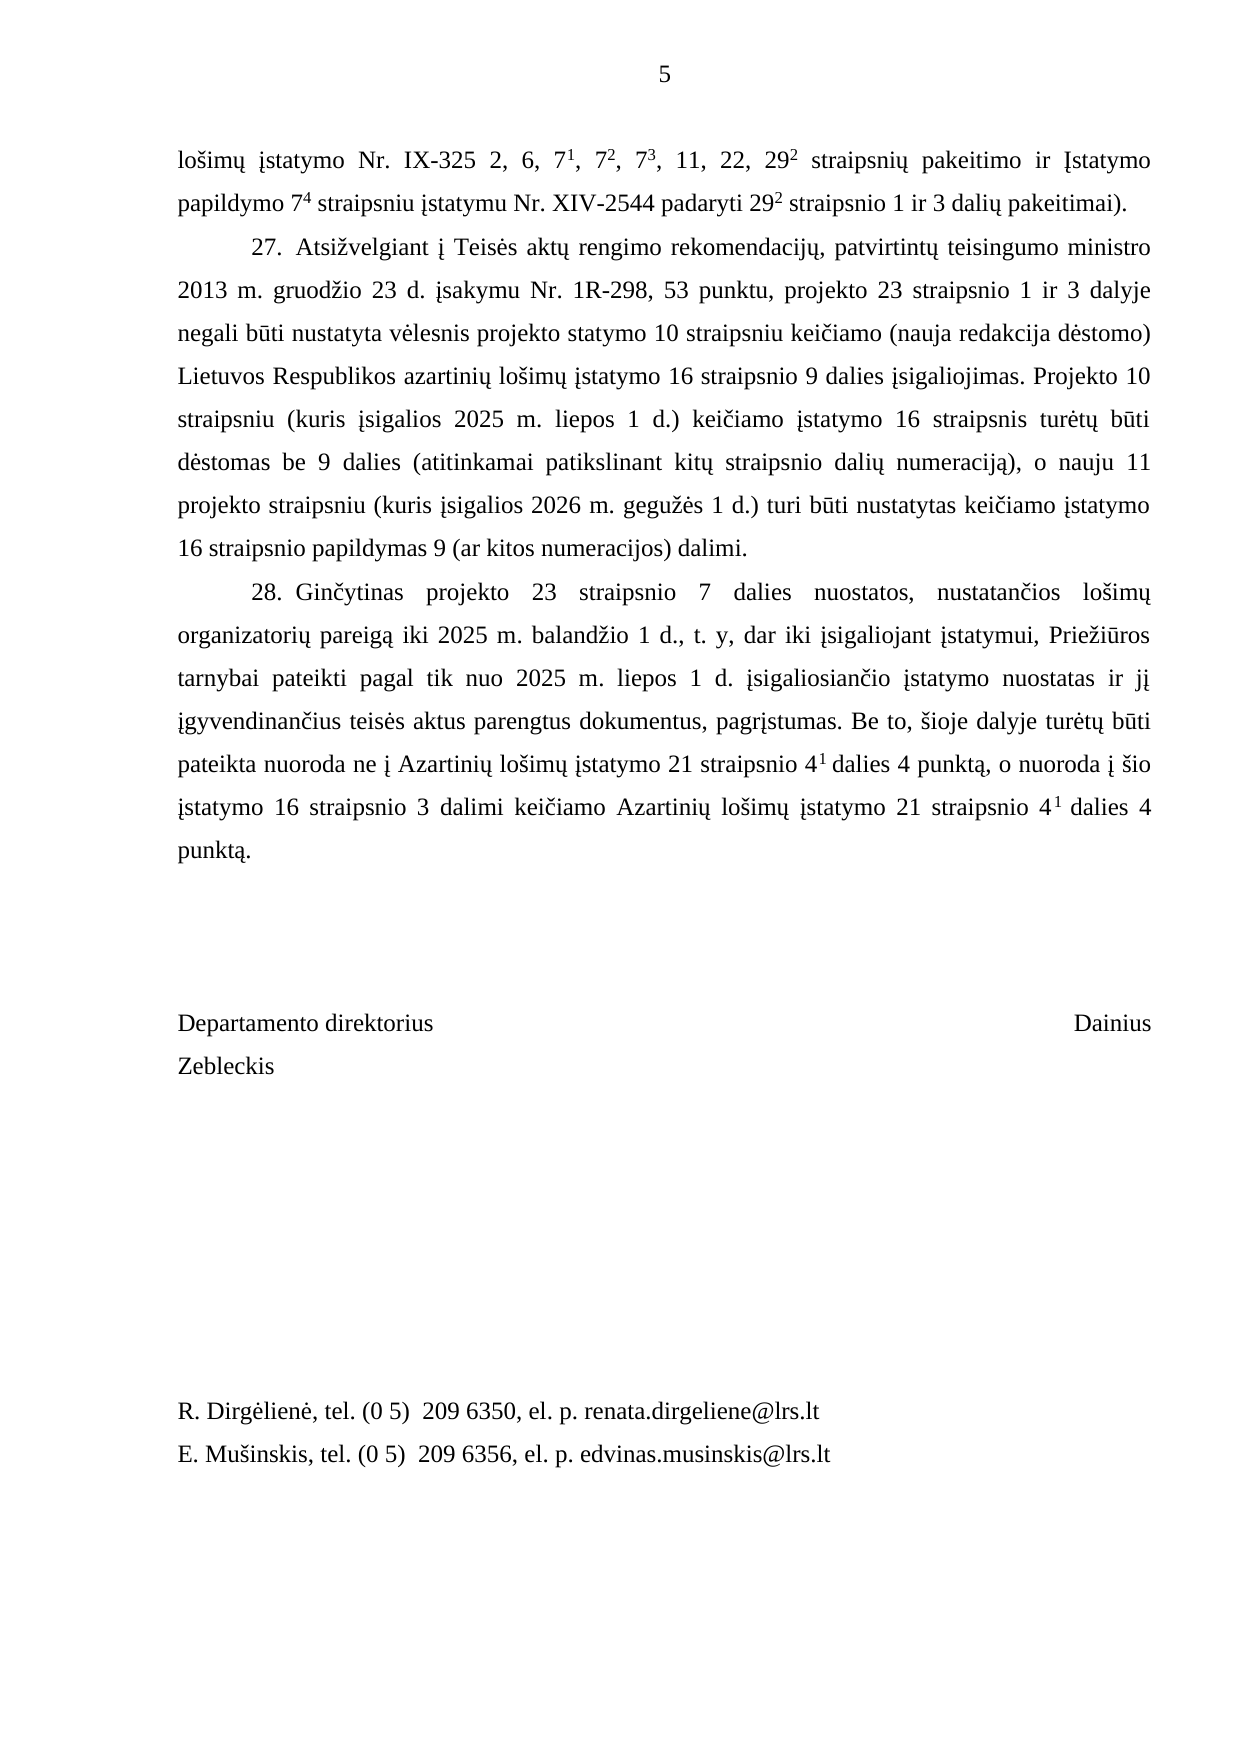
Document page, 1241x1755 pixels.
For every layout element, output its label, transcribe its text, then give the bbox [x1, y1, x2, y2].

text R. Dirgėlienė, tel. (0 5) 209 6350, el. p. renata.dirgeliene@lrs.lt [177, 1396, 1152, 1425]
text E. Mušinskis, tel. (0 5) 209 6356, el. p. edvinas.musinskis@lrs.lt [177, 1439, 1152, 1468]
text Departamento direktorius Dainius Zebleckis [177, 1008, 1152, 1080]
list Atsižvelgiant į Teisės aktų rengimo rekomendacijų, patvirtintų teisingumo ministro 2013 m. gruodžio 23 d. įsakymu Nr. 1R-298, 53 punktu, projekto 23 straipsnio 1 ir 3 dalyje negali būti nustatyta vėlesnis projekto statymo 10 straipsniu keičiamo (nauja redakcija dėstomo) Lietuvos Respublikos azartinių lošimų įstatymo 16 straipsnio 9 dalies įsigaliojimas. Projekto 10 straipsniu (kuris įsigalios 2025 m. liepos 1 d.) keičiamo įstatymo 16 straipsnis turėtų būti dėstomas be 9 dalies (atitinkamai patikslinant kitų straipsnio dalių numeraciją), o nauju 11 projekto straipsniu (kuris įsigalios 2026 m. gegužės 1 d.) turi būti nustatytas keičiamo įstatymo 16 straipsnio papildymas 9 (ar kitos numeracijos) dalimi. [177, 232, 1152, 562]
list lošimų įstatymo Nr. IX-325 2, 6, 71, 72, 73, 11, 22, 292 straipsnių pakeitimo ir Įstatymo papildymo 74 straipsniu įstatymu Nr. XIV-2544 padaryti 292 straipsnio 1 ir 3 dalių pakeitimai). [177, 145, 1152, 217]
list Ginčytinas projekto 23 straipsnio 7 dalies nuostatos, nustatančios lošimų organizatorių pareigą iki 2025 m. balandžio 1 d., t. y, dar iki įsigaliojant įstatymui, Priežiūros tarnybai pateikti pagal tik nuo 2025 m. liepos 1 d. įsigaliosiančio įstatymo nuostatas ir jį įgyvendinančius teisės aktus parengtus dokumentus, pagrįstumas. Be to, šioje dalyje turėtų būti pateikta nuoroda ne į Azartinių lošimų įstatymo 21 straipsnio 41 dalies 4 punktą, o nuoroda į šio įstatymo 16 straipsnio 3 dalimi keičiamo Azartinių lošimų įstatymo 21 straipsnio 41 dalies 4 punktą. [177, 577, 1152, 864]
